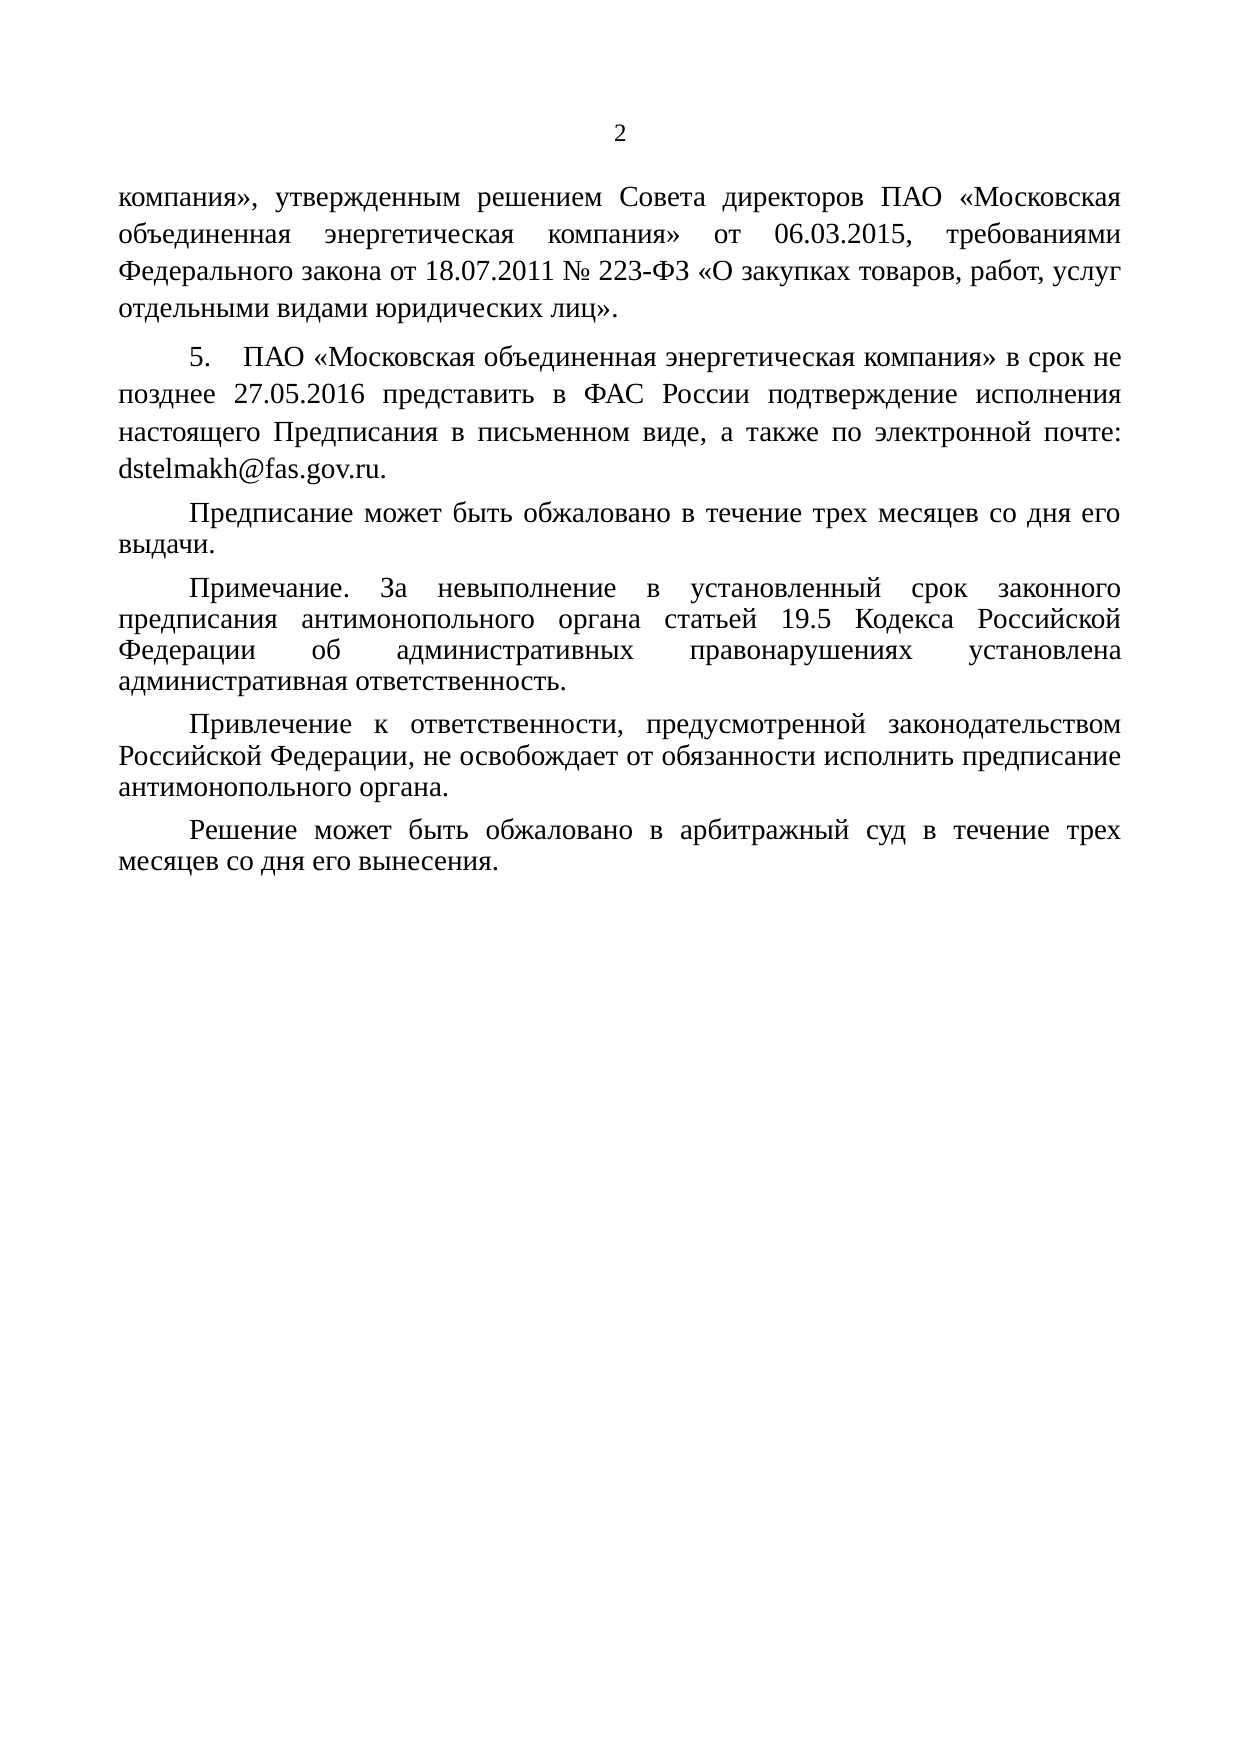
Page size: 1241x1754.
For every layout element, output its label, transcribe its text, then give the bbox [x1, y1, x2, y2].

list компания», утвержденным решением Совета директоров ПАО «Московская объединенная энергетическая компания» от 06.03.2015, требованиями Федерального закона от 18.07.2011 № 223-ФЗ «О закупках товаров, работ, услуг отдельными видами юридических лиц». [118, 176, 1122, 325]
list ПАО «Московская объединенная энергетическая компания» в срок не позднее 27.05.2016 представить в ФАС России подтверждение исполнения настоящего Предписания в письменном виде, а также по электронной почте: dstelmakh@fas.gov.ru. [118, 337, 1122, 486]
text Привлечение к ответственности, предусмотренной законодательством Российской Федерации, не освобождает от обязанности исполнить предписание антимонопольного органа. [118, 709, 1122, 803]
text Предписание может быть обжаловано в течение трех месяцев со дня его выдачи. [118, 498, 1122, 560]
text Решение может быть обжаловано в арбитражный суд в течение трех месяцев со дня его вынесения. [118, 814, 1122, 877]
text Примечание. За невыполнение в установленный срок законного предписания антимонопольного органа статьей 19.5 Кодекса Российской Федерации об административных правонарушениях установлена административная ответственность. [118, 572, 1122, 697]
